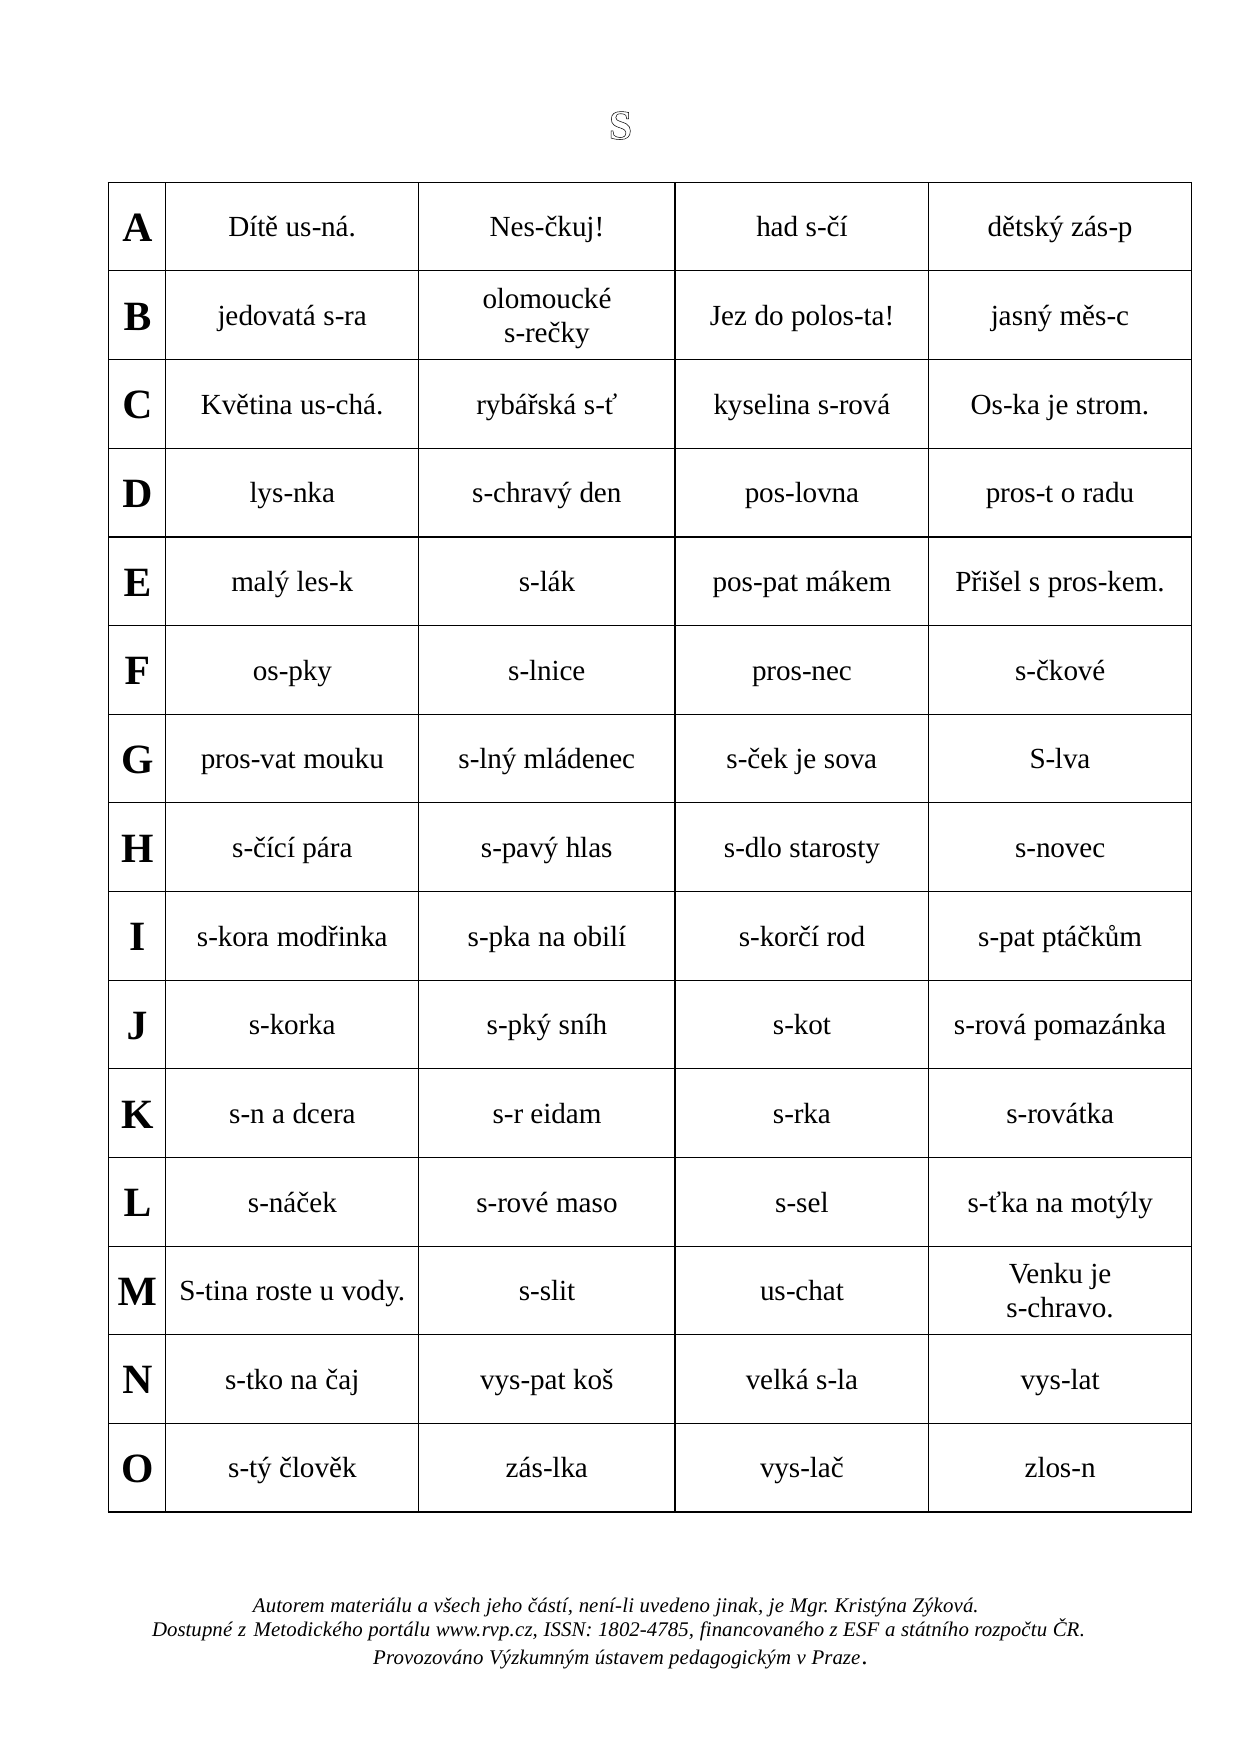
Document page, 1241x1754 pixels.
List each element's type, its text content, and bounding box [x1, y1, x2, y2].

table_cell s-čící pára [166, 803, 418, 891]
table_cell s-rka [676, 1069, 928, 1157]
table_cell vys-lat [929, 1335, 1191, 1423]
table_cell s-dlo starosty [676, 803, 928, 891]
table_cell Květina us-chá. [166, 360, 418, 448]
table_cell s-pat ptáčkům [929, 892, 1191, 979]
table_cell s-pavý hlas [419, 803, 674, 891]
table_cell s-ťka na motýly [929, 1158, 1191, 1246]
table_cell F [109, 626, 165, 714]
table_header Nes-čkuj! [419, 183, 674, 270]
table_cell jasný měs-c [929, 271, 1191, 359]
table_cell zlos-n [929, 1424, 1191, 1511]
table_cell s-pka na obilí [419, 892, 674, 979]
table_cell s-r eidam [419, 1069, 674, 1157]
table_cell pos-lovna [676, 449, 928, 536]
table_cell s-slit [419, 1247, 674, 1334]
table_header dětský zás-p [929, 183, 1191, 270]
table_cell E [109, 538, 165, 625]
table_cell s-čkové [929, 626, 1191, 714]
table_cell s-novec [929, 803, 1191, 891]
table_header A [109, 183, 165, 270]
table_header had s-čí [676, 183, 928, 270]
table_cell lys-nka [166, 449, 418, 536]
table_cell C [109, 360, 165, 448]
table_cell s-tý člověk [166, 1424, 418, 1511]
table_cell S-tina roste u vody. [166, 1247, 418, 1334]
table_cell s-n a dcera [166, 1069, 418, 1157]
table_cell O [109, 1424, 165, 1511]
table_cell J [109, 981, 165, 1068]
table_cell H [109, 803, 165, 891]
table_cell s-rovátka [929, 1069, 1191, 1157]
table_cell L [109, 1158, 165, 1246]
table_cell s-kora modřinka [166, 892, 418, 979]
table_cell us-chat [676, 1247, 928, 1334]
table_cell s-rová pomazánka [929, 981, 1191, 1068]
table_cell pros-nec [676, 626, 928, 714]
table_cell s-lnice [419, 626, 674, 714]
table_cell pros-t o radu [929, 449, 1191, 536]
table_cell M [109, 1247, 165, 1334]
table_cell pos-pat mákem [676, 538, 928, 625]
table_header Dítě us-ná. [166, 183, 418, 270]
table_cell s-náček [166, 1158, 418, 1246]
table_cell olomoucké s-rečky [419, 271, 674, 359]
table_cell D [109, 449, 165, 536]
table_cell pros-vat mouku [166, 715, 418, 802]
table_cell rybářská s-ť [419, 360, 674, 448]
table_cell Jez do polos-ta! [676, 271, 928, 359]
table_cell jedovatá s-ra [166, 271, 418, 359]
table_cell G [109, 715, 165, 802]
table_cell s-lák [419, 538, 674, 625]
table_cell velká s-la [676, 1335, 928, 1423]
table_cell Os-ka je strom. [929, 360, 1191, 448]
table_cell s-tko na čaj [166, 1335, 418, 1423]
table_cell vys-lač [676, 1424, 928, 1511]
table_cell K [109, 1069, 165, 1157]
table_cell malý les-k [166, 538, 418, 625]
table_cell s-chravý den [419, 449, 674, 536]
table_cell kyselina s-rová [676, 360, 928, 448]
table_cell Přišel s pros-kem. [929, 538, 1191, 625]
table_cell s-rové maso [419, 1158, 674, 1246]
text S [118, 100, 1122, 148]
table_cell s-sel [676, 1158, 928, 1246]
table_cell os-pky [166, 626, 418, 714]
table_cell zás-lka [419, 1424, 674, 1511]
table_cell s-ček je sova [676, 715, 928, 802]
table_cell B [109, 271, 165, 359]
table_cell S-lva [929, 715, 1191, 802]
table_cell Venku je s-chravo. [929, 1247, 1191, 1334]
table_cell s-korka [166, 981, 418, 1068]
table_cell s-lný mládenec [419, 715, 674, 802]
table_cell N [109, 1335, 165, 1423]
table_cell vys-pat koš [419, 1335, 674, 1423]
table_cell I [109, 892, 165, 979]
table_cell s-kot [676, 981, 928, 1068]
table_cell s-korčí rod [676, 892, 928, 979]
table_cell s-pký sníh [419, 981, 674, 1068]
